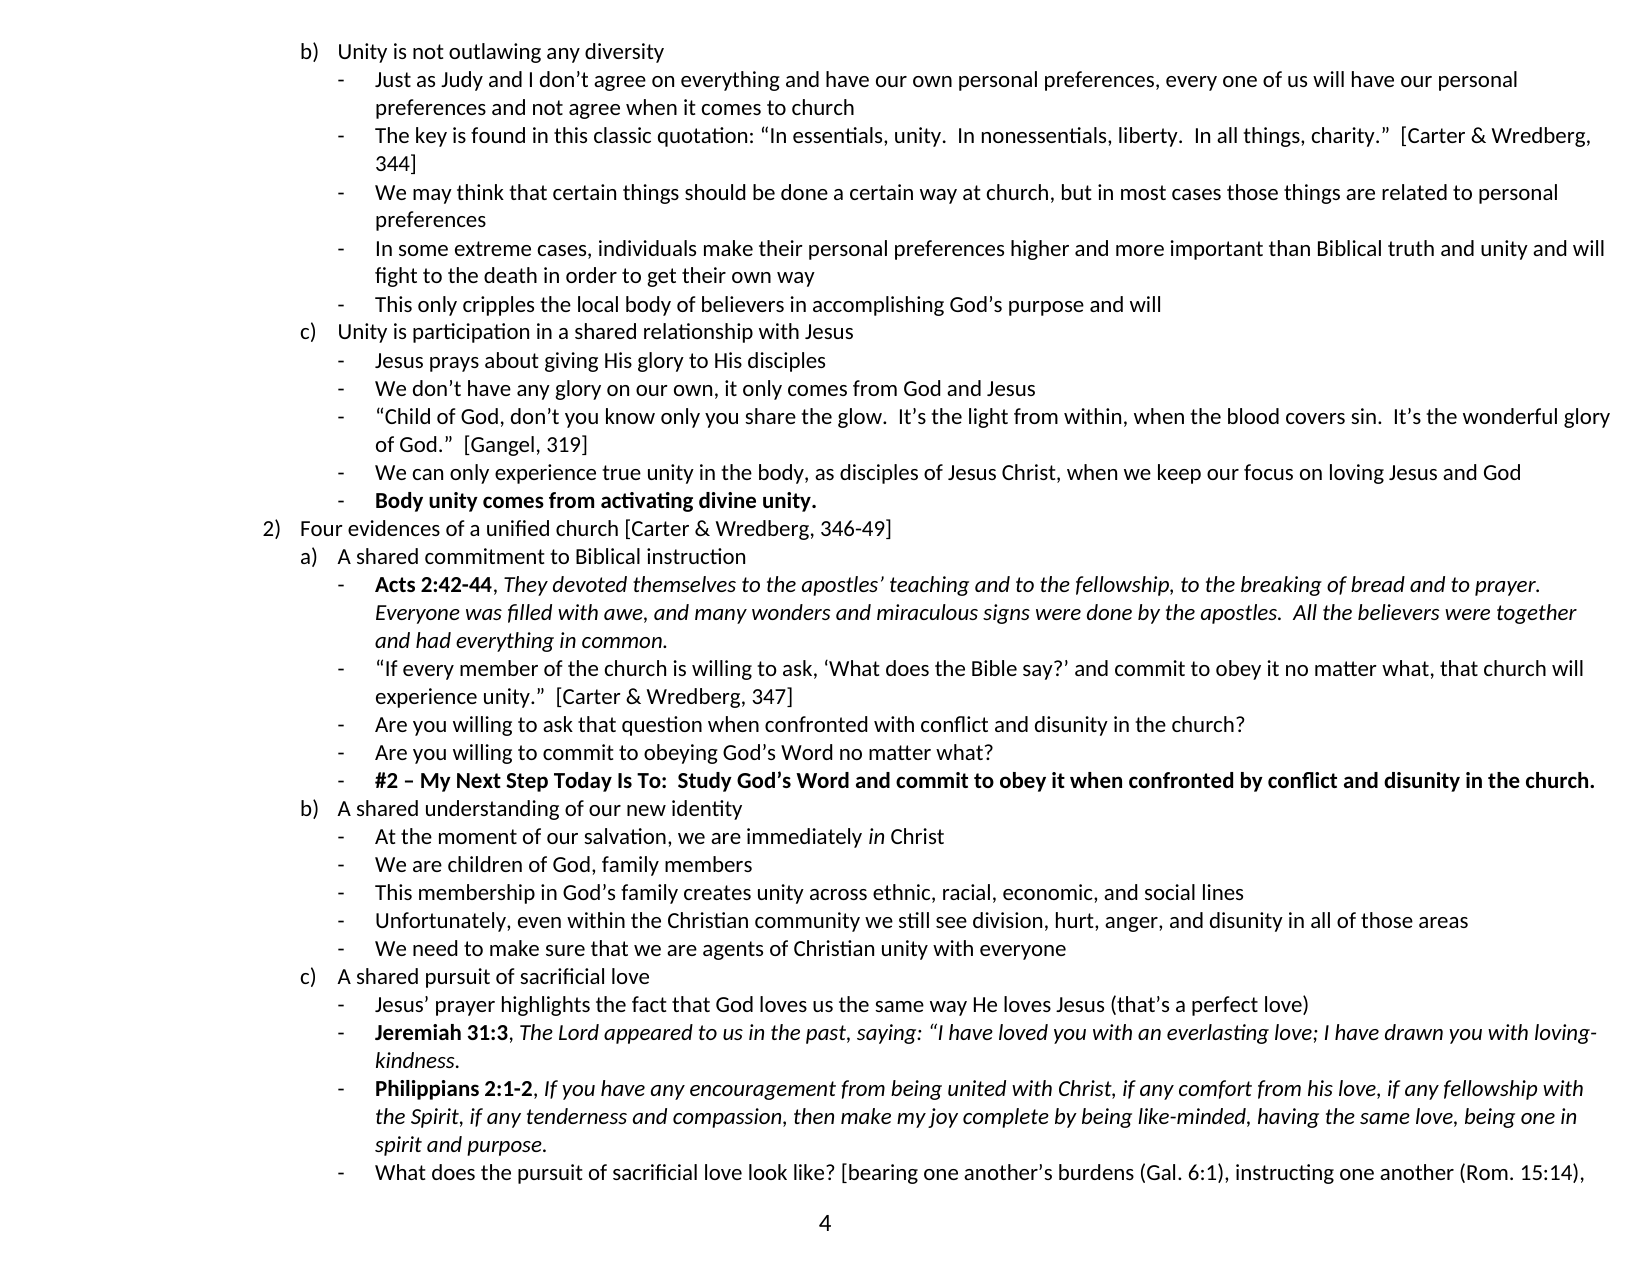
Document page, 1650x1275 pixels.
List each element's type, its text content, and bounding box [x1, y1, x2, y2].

list “If every member of the church is willing to ask, ‘What does the Bible say?’ and commit to obey it no matter what, that church will experience unity.” [Carter & Wredberg, 347] [337, 654, 1612, 710]
list A shared commitment to Biblical instruction [300, 542, 1612, 570]
list The key is found in this classic quotation: “In essentials, unity. In nonessentials, liberty. In all things, charity.” [Carter & Wredberg, 344] [337, 122, 1612, 178]
list Jesus’ prayer highlights the fact that God loves us the same way He loves Jesus (that’s a perfect love) [337, 990, 1612, 1018]
list Unity is participation in a shared relationship with Jesus [300, 318, 1612, 346]
list We can only experience true unity in the body, as disciples of Jesus Christ, when we keep our focus on loving Jesus and God [337, 458, 1612, 486]
list In some extreme cases, individuals make their personal preferences higher and more important than Biblical truth and unity and will fight to the death in order to get their own way [337, 234, 1612, 290]
list Jeremiah 31:3, The Lord appeared to us in the past, saying: “I have loved you with an everlasting love; I have drawn you with loving-kindness. [337, 1018, 1612, 1074]
list This only cripples the local body of believers in accomplishing God’s purpose and will [337, 290, 1612, 318]
list What does the pursuit of sacrificial love look like? [bearing one another’s burdens (Gal. 6:1), instructing one another (Rom. 15:14), [337, 1158, 1612, 1186]
list “Child of God, don’t you know only you share the glow. It’s the light from within, when the blood covers sin. It’s the wonderful glory of God.” [Gangel, 319] [337, 402, 1612, 458]
list This membership in God’s family creates unity across ethnic, racial, economic, and social lines [337, 878, 1612, 906]
list Four evidences of a unified church [Carter & Wredberg, 346-49] [262, 514, 1612, 542]
list Jesus prays about giving His glory to His disciples [337, 346, 1612, 374]
list At the moment of our salvation, we are immediately in Christ [337, 822, 1612, 850]
list Unfortunately, even within the Christian community we still see division, hurt, anger, and disunity in all of those areas [337, 906, 1612, 934]
list #2 – My Next Step Today Is To: Study God’s Word and commit to obey it when confronted by conflict and disunity in the church. [337, 766, 1612, 794]
list Unity is not outlawing any diversity [300, 37, 1612, 66]
list We may think that certain things should be done a certain way at church, but in most cases those things are related to personal preferences [337, 178, 1612, 234]
list Just as Judy and I don’t agree on everything and have our own personal preferences, every one of us will have our personal preferences and not agree when it comes to church [337, 66, 1612, 122]
list Are you willing to commit to obeying God’s Word no matter what? [337, 738, 1612, 766]
list Philippians 2:1-2, If you have any encouragement from being united with Christ, if any comfort from his love, if any fellowship with the Spirit, if any tenderness and compassion, then make my joy complete by being like-minded, having the same love, being one in spirit and purpose. [337, 1074, 1612, 1158]
list A shared understanding of our new identity [300, 794, 1612, 822]
list Are you willing to ask that question when confronted with conflict and disunity in the church? [337, 710, 1612, 738]
list We are children of God, family members [337, 850, 1612, 878]
list We need to make sure that we are agents of Christian unity with everyone [337, 934, 1612, 962]
list A shared pursuit of sacrificial love [300, 962, 1612, 990]
list Acts 2:42-44, They devoted themselves to the apostles’ teaching and to the fellowship, to the breaking of bread and to prayer. Everyone was filled with awe, and many wonders and miraculous signs were done by the apostles. All the believers were together and had everything in common. [337, 570, 1612, 654]
list We don’t have any glory on our own, it only comes from God and Jesus [337, 374, 1612, 402]
list Body unity comes from activating divine unity. [337, 486, 1612, 514]
